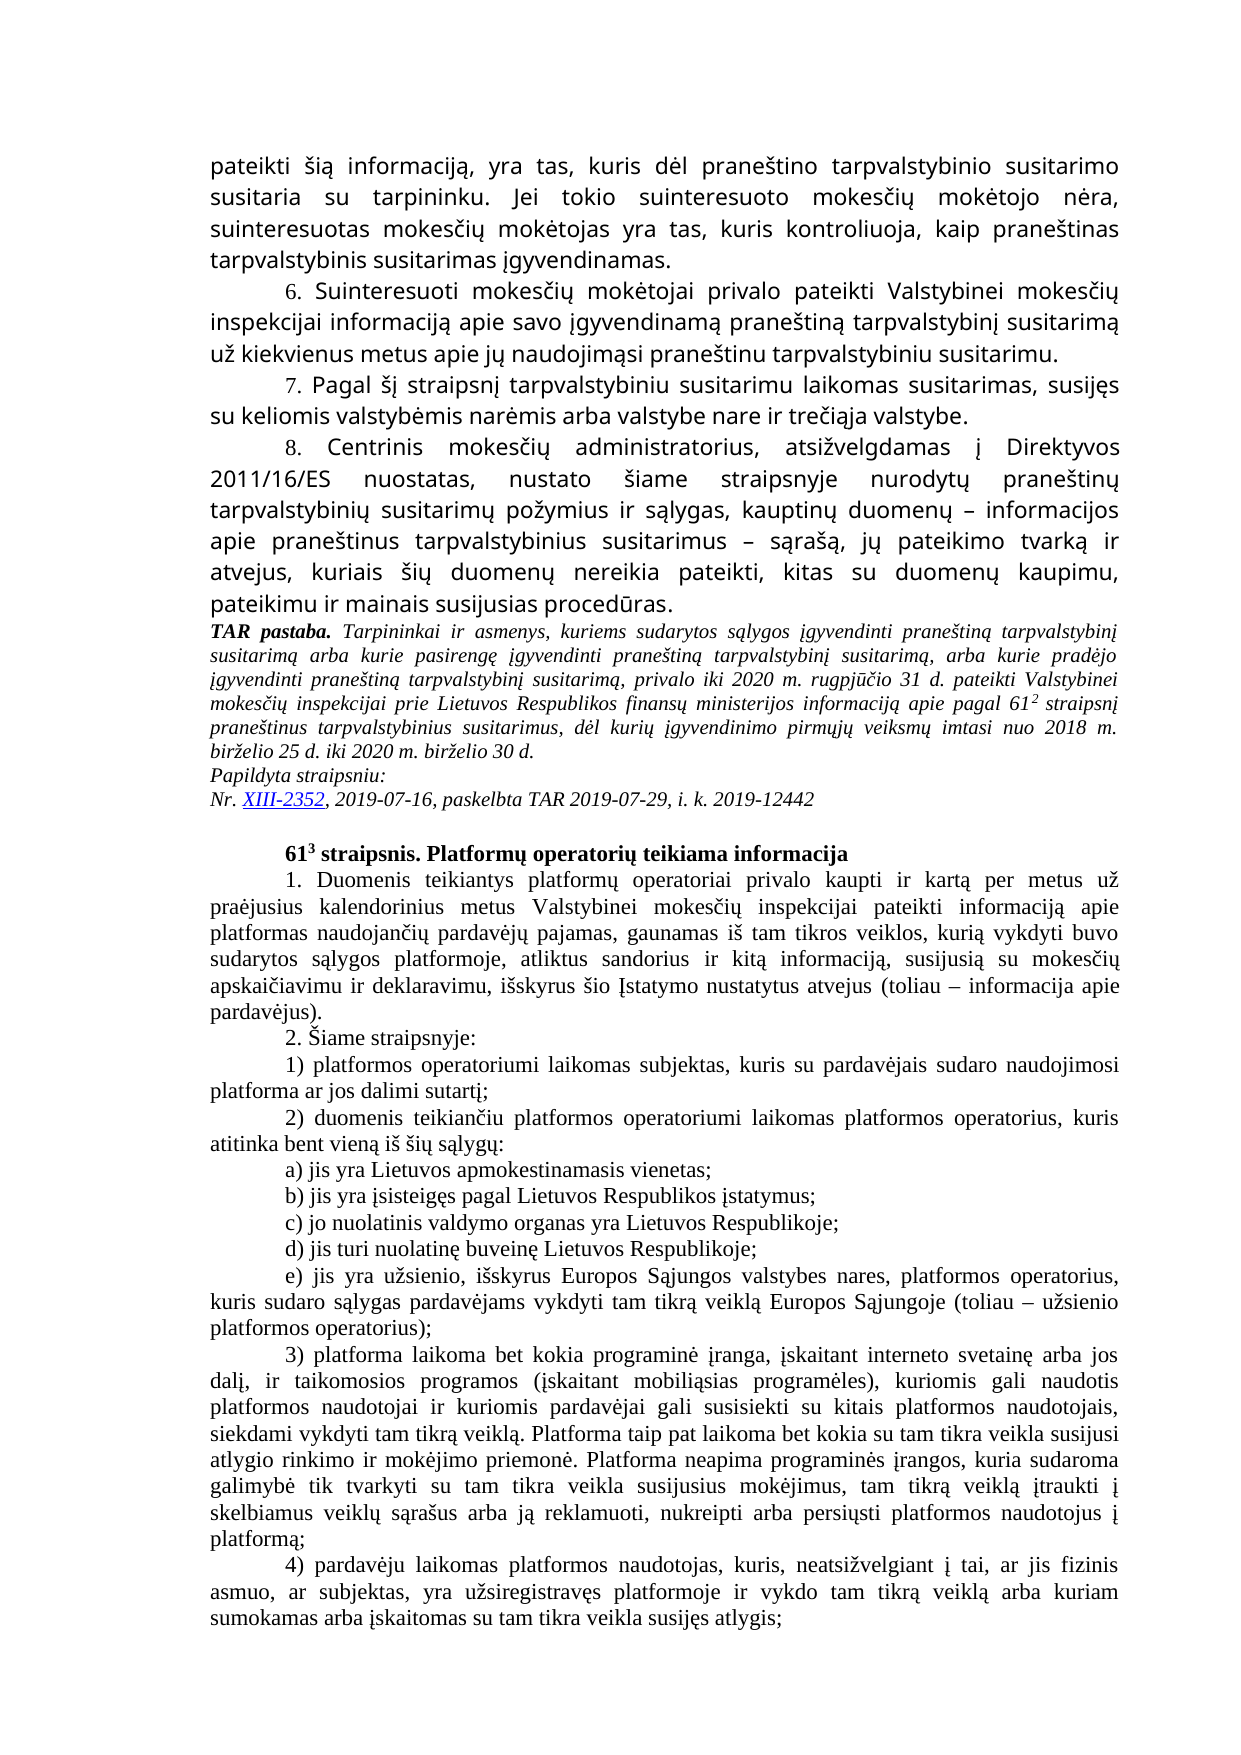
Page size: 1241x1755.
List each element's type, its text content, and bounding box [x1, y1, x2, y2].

text 1) platformos operatoriumi laikomas subjektas, kuris su pardavėjais sudaro naudojimosi platforma ar jos dalimi sutartį; [210, 1051, 1120, 1103]
text 4) pardavėju laikomas platformos naudotojas, kuris, neatsižvelgiant į tai, ar jis fizinis asmuo, ar subjektas, yra užsiregistravęs platformoje ir vykdo tam tikrą veiklą arba kuriam sumokamas arba įskaitomas su tam tikra veikla susijęs atlygis; [210, 1552, 1120, 1631]
text b) jis yra įsisteigęs pagal Lietuvos Respublikos įstatymus; [210, 1183, 1120, 1209]
text 613 straipsnis. Platformų operatorių teikiama informacija [210, 840, 1120, 866]
text a) jis yra Lietuvos apmokestinamasis vienetas; [210, 1156, 1120, 1183]
text 8. Centrinis mokesčių administratorius, atsižvelgdamas į Direktyvos 2011/16/ES nuostatas, nustato šiame straipsnyje nurodytų praneštinų tarpvalstybinių susitarimų požymius ir sąlygas, kauptinų duomenų – informacijos apie praneštinus tarpvalstybinius susitarimus – sąrašą, jų pateikimo tvarką ir atvejus, kuriais šių duomenų nereikia pateikti, kitas su duomenų kaupimu, pateikimu ir mainais susijusias procedūras. [210, 431, 1120, 619]
text 1. Duomenis teikiantys platformų operatoriai privalo kaupti ir kartą per metus už praėjusius kalendorinius metus Valstybinei mokesčių inspekcijai pateikti informaciją apie platformas naudojančių pardavėjų pajamas, gaunamas iš tam tikros veiklos, kurią vykdyti buvo sudarytos sąlygos platformoje, atliktus sandorius ir kitą informaciją, susijusią su mokesčių apskaičiavimu ir deklaravimu, išskyrus šio Įstatymo nustatytus atvejus (toliau – informacija apie pardavėjus). [210, 866, 1120, 1024]
text e) jis yra užsienio, išskyrus Europos Sąjungos valstybes nares, platformos operatorius, kuris sudaro sąlygas pardavėjams vykdyti tam tikrą veiklą Europos Sąjungoje (toliau – užsienio platformos operatorius); [210, 1262, 1120, 1341]
text 3) platforma laikoma bet kokia programinė įranga, įskaitant interneto svetainę arba jos dalį, ir taikomosios programos (įskaitant mobiliąsias programėles), kuriomis gali naudotis platformos naudotojai ir kuriomis pardavėjai gali susisiekti su kitais platformos naudotojais, siekdami vykdyti tam tikrą veiklą. Platforma taip pat laikoma bet kokia su tam tikra veikla susijusi atlygio rinkimo ir mokėjimo priemonė. Platforma neapima programinės įrangos, kuria sudaroma galimybė tik tvarkyti su tam tikra veikla susijusius mokėjimus, tam tikrą veiklą įtraukti į skelbiamus veiklų sąrašus arba ją reklamuoti, nukreipti arba persiųsti platformos naudotojus į platformą; [210, 1341, 1120, 1552]
text pateikti šią informaciją, yra tas, kuris dėl praneštino tarpvalstybinio susitarimo susitaria su tarpininku. Jei tokio suinteresuoto mokesčių mokėtojo nėra, suinteresuotas mokesčių mokėtojas yra tas, kuris kontroliuoja, kaip praneštinas tarpvalstybinis susitarimas įgyvendinamas. [210, 150, 1120, 275]
text 6. Suinteresuoti mokesčių mokėtojai privalo pateikti Valstybinei mokesčių inspekcijai informaciją apie savo įgyvendinamą praneštiną tarpvalstybinį susitarimą už kiekvienus metus apie jų naudojimąsi praneštinu tarpvalstybiniu susitarimu. [210, 275, 1120, 369]
text 2) duomenis teikiančiu platformos operatoriumi laikomas platformos operatorius, kuris atitinka bent vieną iš šių sąlygų: [210, 1103, 1120, 1156]
text 2. Šiame straipsnyje: [210, 1024, 1120, 1051]
text Nr. XIII-2352, 2019-07-16, paskelbta TAR 2019-07-29, i. k. 2019-12442 [210, 787, 1120, 811]
text 7. Pagal šį straipsnį tarpvalstybiniu susitarimu laikomas susitarimas, susijęs su keliomis valstybėmis narėmis arba valstybe nare ir trečiąja valstybe. [210, 369, 1120, 431]
text c) jo nuolatinis valdymo organas yra Lietuvos Respublikoje; [210, 1209, 1120, 1235]
text TAR pastaba. Tarpininkai ir asmenys, kuriems sudarytos sąlygos įgyvendinti praneštiną tarpvalstybinį susitarimą arba kurie pasirengę įgyvendinti praneštiną tarpvalstybinį susitarimą, arba kurie pradėjo įgyvendinti praneštiną tarpvalstybinį susitarimą, privalo iki 2020 m. rugpjūčio 31 d. pateikti Valstybinei mokesčių inspekcijai prie Lietuvos Respublikos finansų ministerijos informaciją apie pagal 612 straipsnį praneštinus tarpvalstybinius susitarimus, dėl kurių įgyvendinimo pirmųjų veiksmų imtasi nuo 2018 m. birželio 25 d. iki 2020 m. birželio 30 d. [210, 619, 1120, 763]
text d) jis turi nuolatinę buveinę Lietuvos Respublikoje; [210, 1235, 1120, 1262]
text Papildyta straipsniu: [210, 763, 1120, 787]
